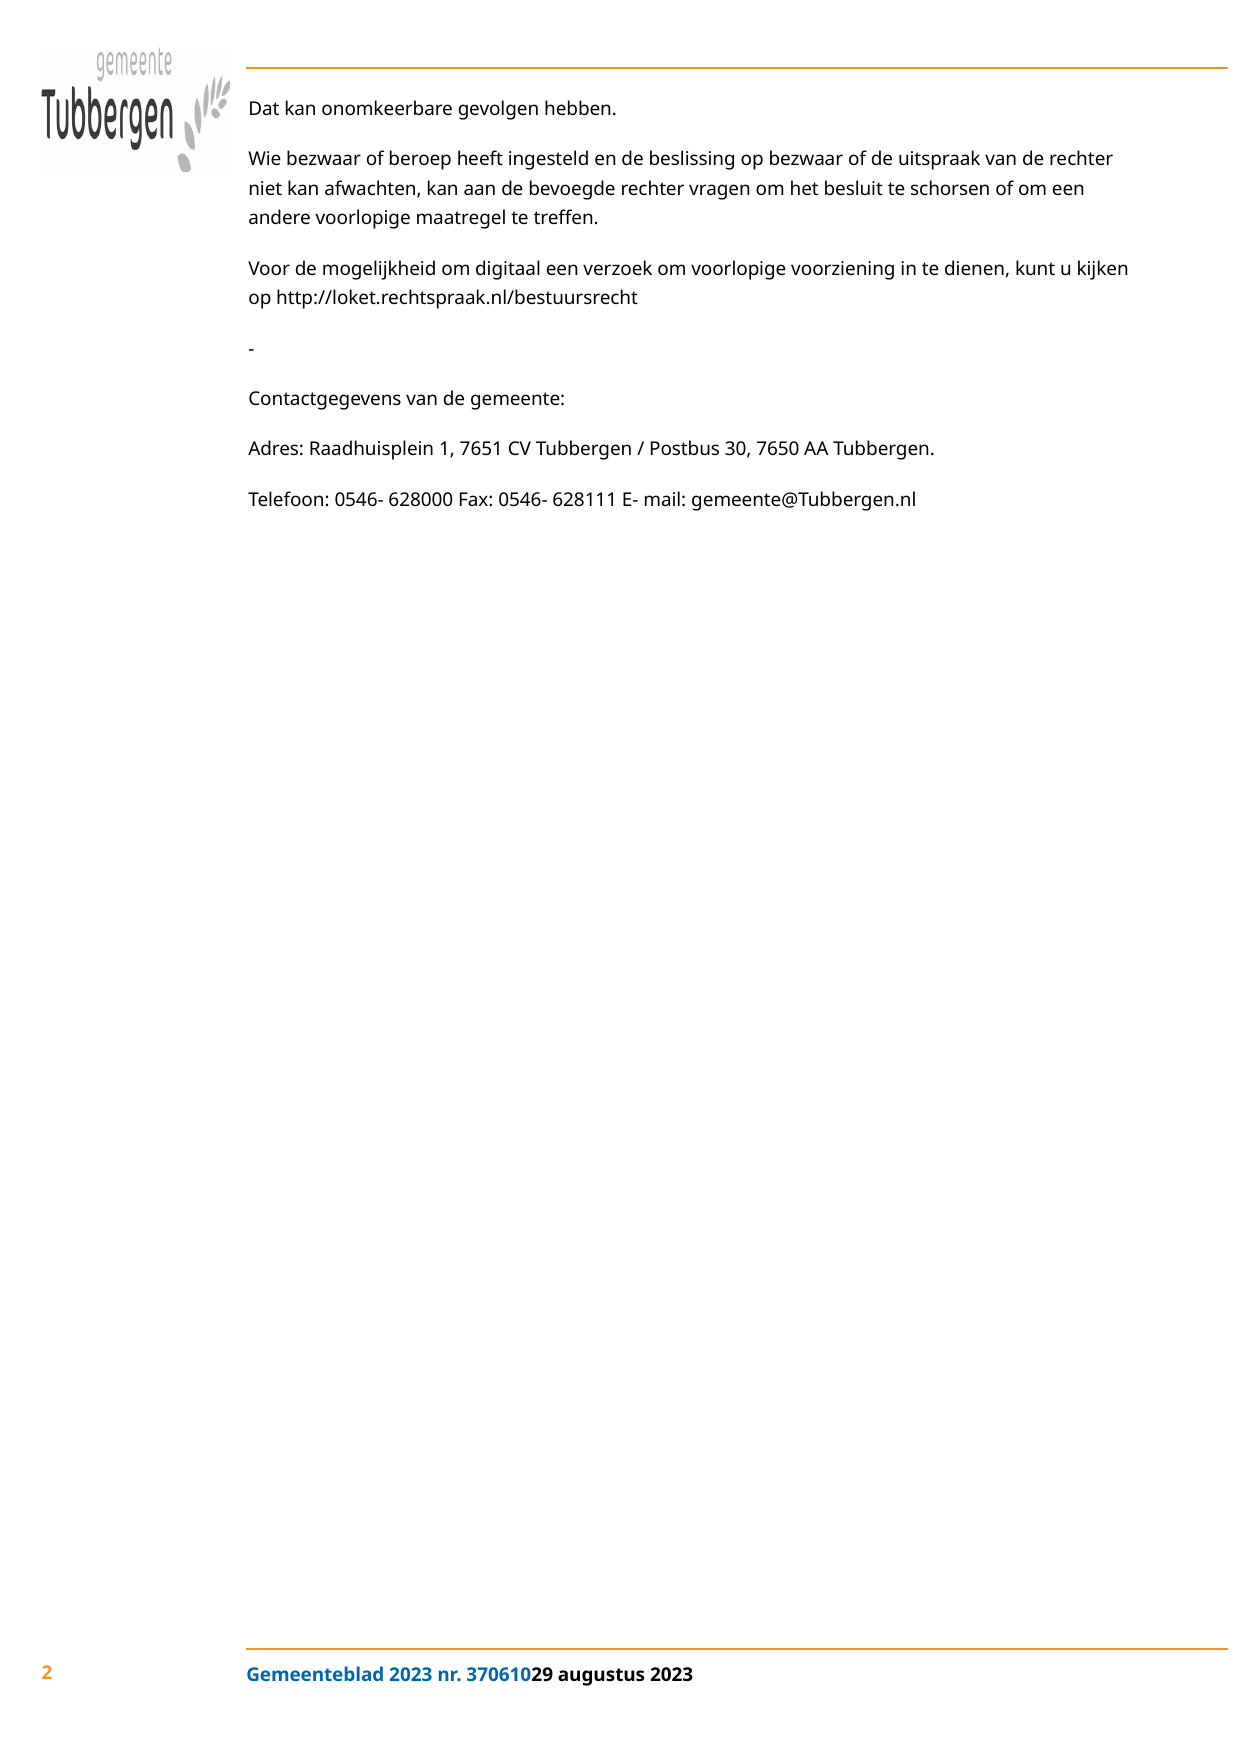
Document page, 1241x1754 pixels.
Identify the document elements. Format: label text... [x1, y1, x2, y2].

text Dat kan onomkeerbare gevolgen hebben. [248, 95, 1152, 121]
text Wie bezwaar of beroep heeft ingesteld en de beslissing op bezwaar of de uitspraak van de rechter niet kan afwachten, kan aan de bevoegde rechter vragen om het besluit te schorsen of om een andere voorlopige maatregel te treffen. [248, 145, 1152, 230]
text Voor de mogelijkheid om digitaal een verzoek om voorlopige voorziening in te dienen, kunt u kijken op http://loket.rechtspraak.nl/bestuursrecht [248, 255, 1152, 310]
text Contactgegevens van de gemeente: [248, 385, 1152, 411]
picture [41, 47, 231, 172]
text Telefoon: 0546- 628000 Fax: 0546- 628111 E- mail: gemeente@Tubbergen.nl [248, 486, 1152, 512]
text Adres: Raadhuisplein 1, 7651 CV Tubbergen / Postbus 30, 7650 AA Tubbergen. [248, 436, 1152, 461]
text - [248, 335, 1152, 361]
